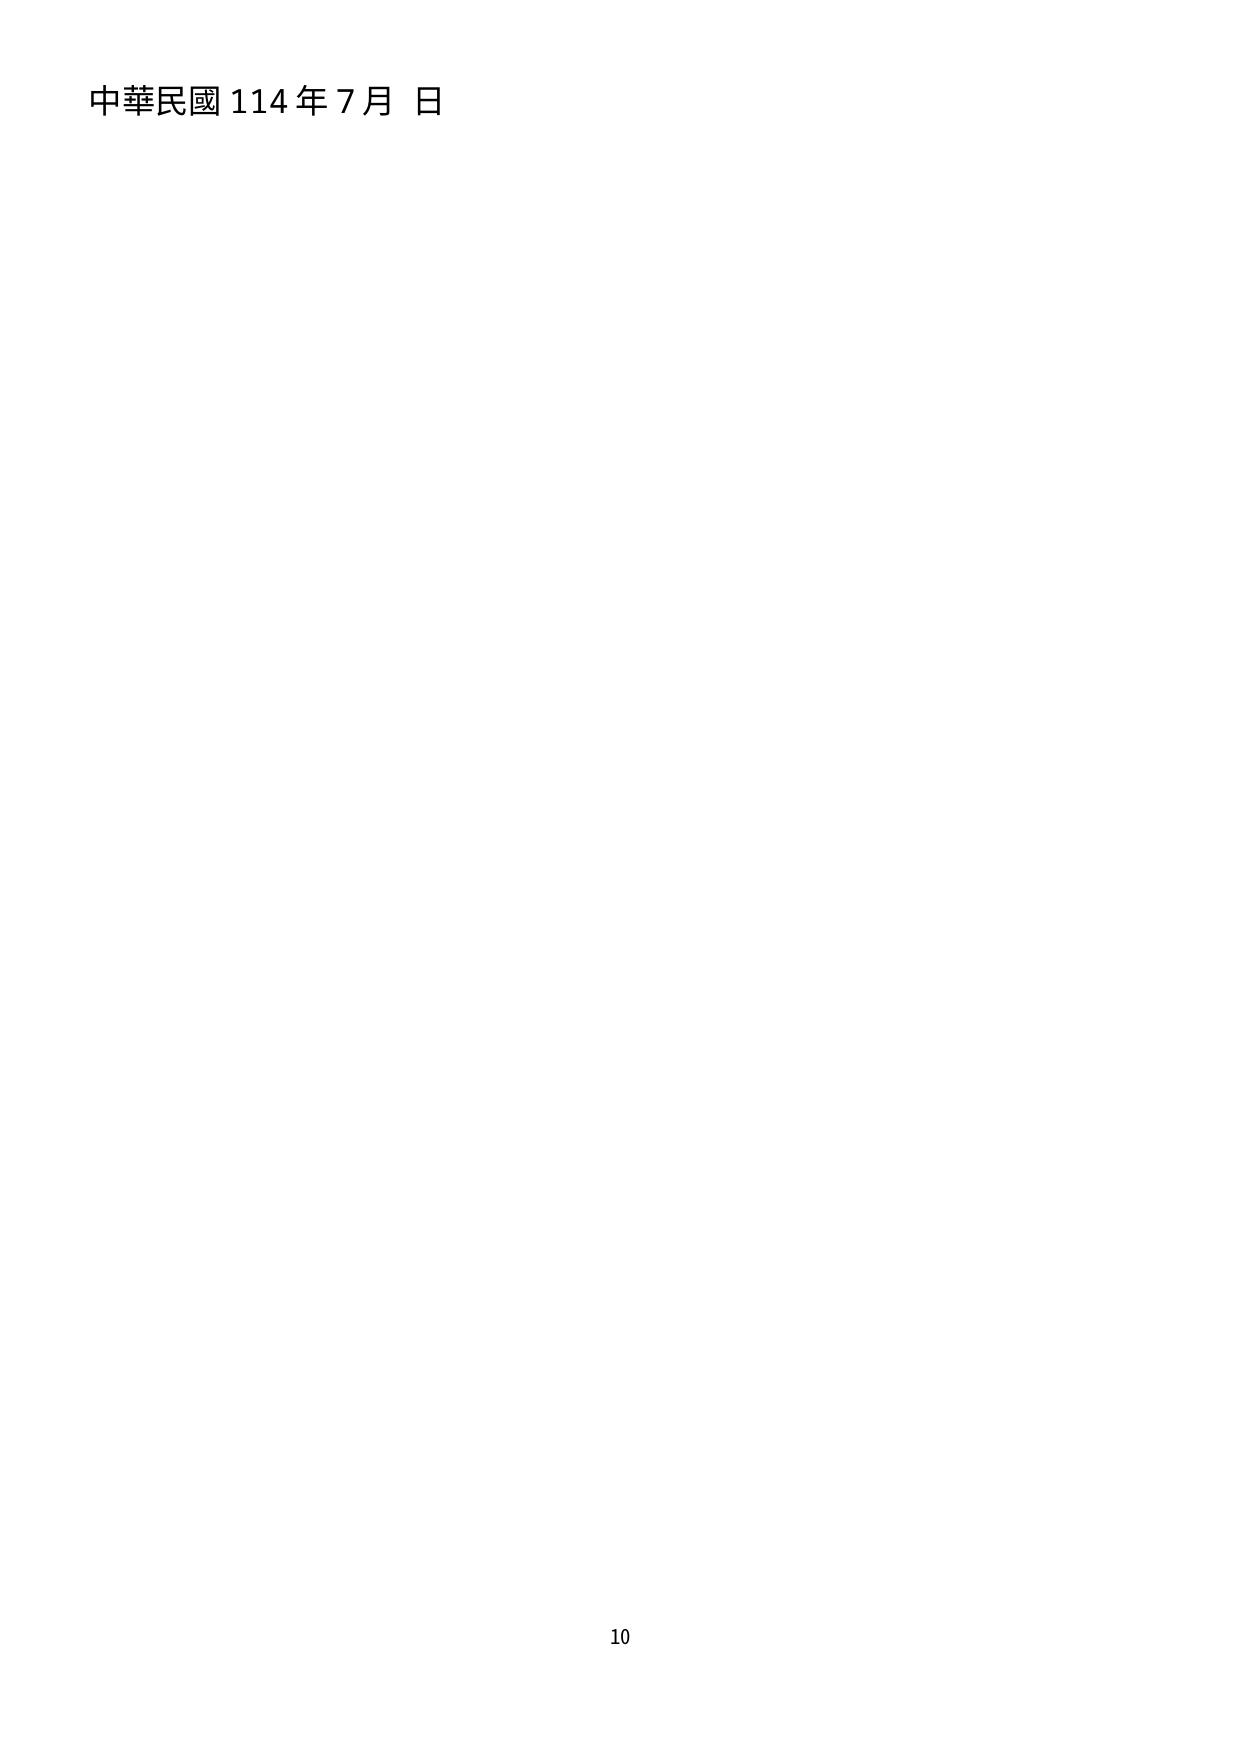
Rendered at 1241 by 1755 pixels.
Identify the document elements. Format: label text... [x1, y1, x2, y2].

text 中華民國114年7月 日 [89, 75, 1152, 123]
